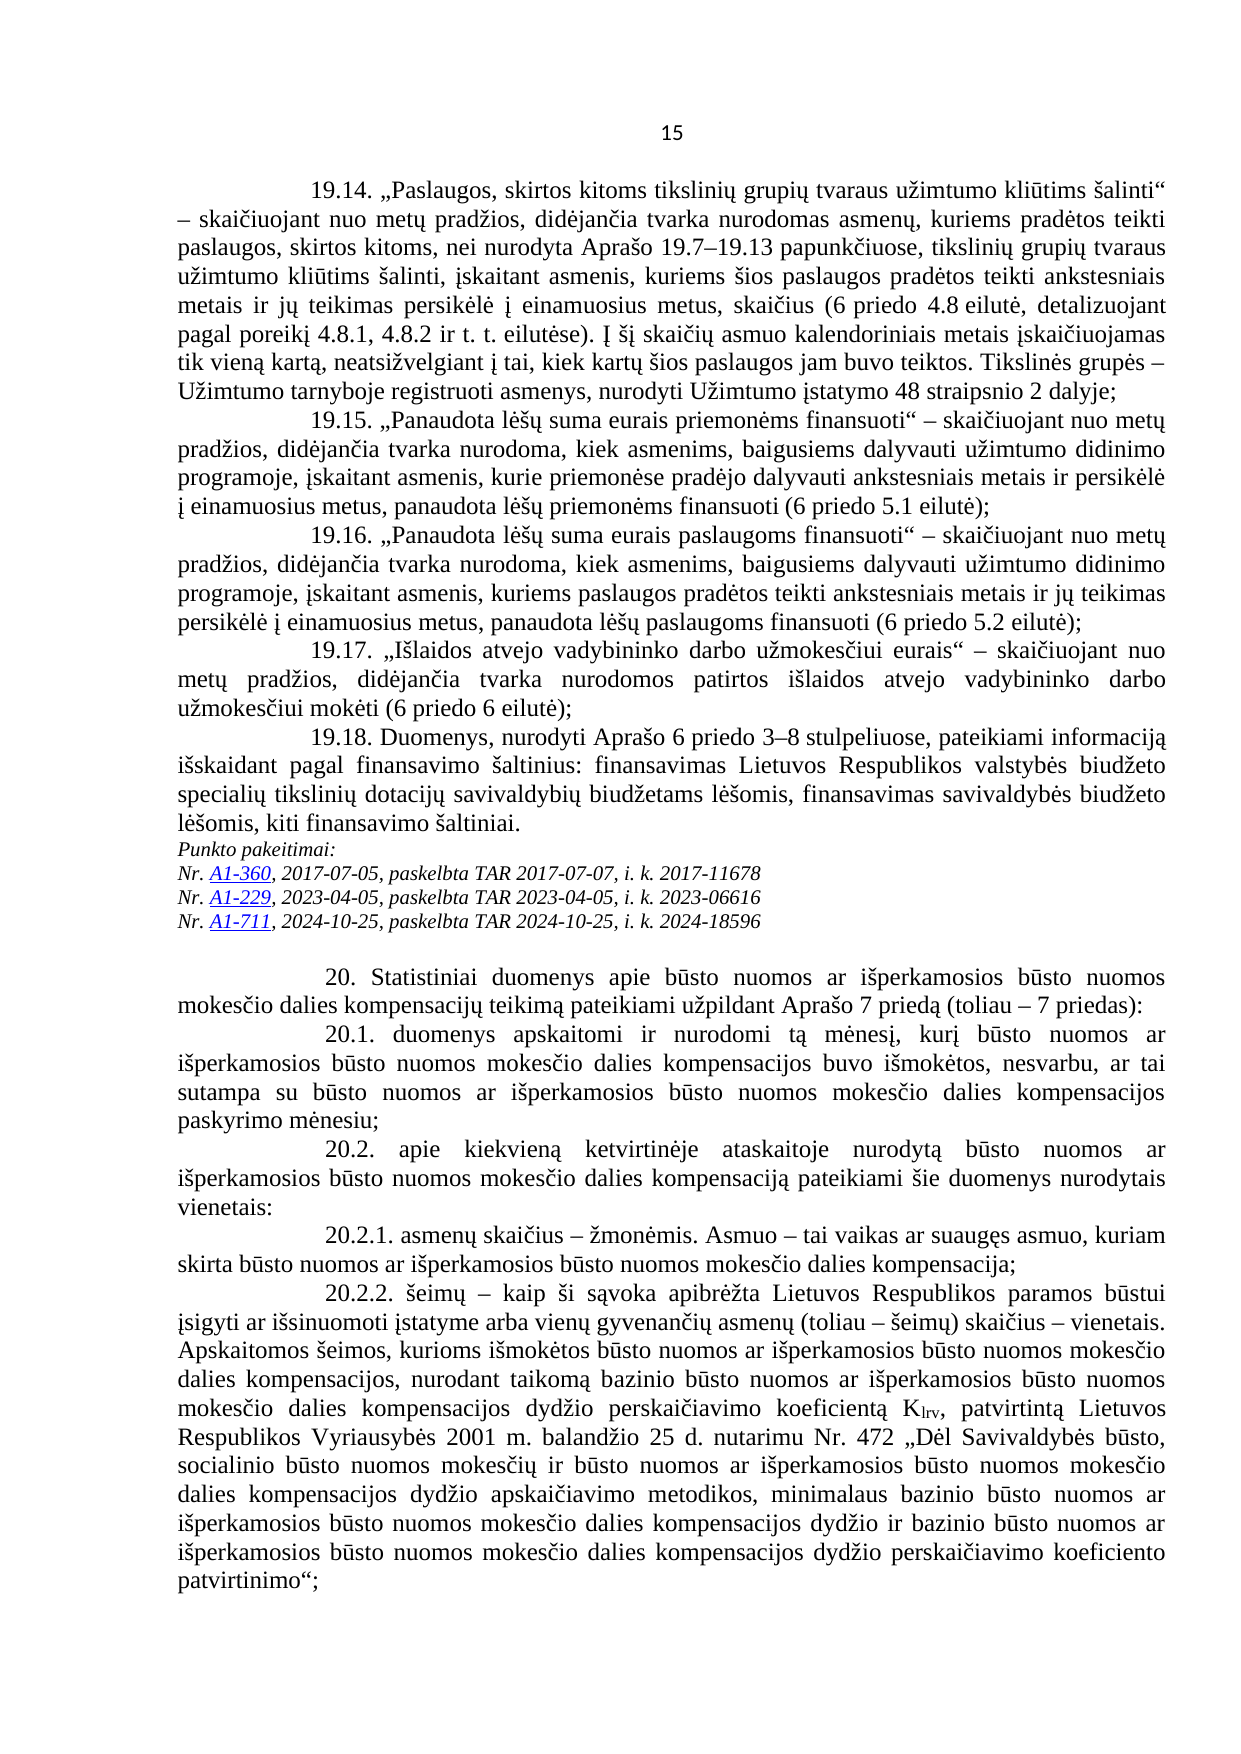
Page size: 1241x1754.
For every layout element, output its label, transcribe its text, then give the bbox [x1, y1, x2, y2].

text Nr. A1-360, 2017-07-05, paskelbta TAR 2017-07-07, i. k. 2017-11678 [177, 861, 1166, 885]
text 19.14. „Paslaugos, skirtos kitoms tikslinių grupių tvaraus užimtumo kliūtims šalinti“ – skaičiuojant nuo metų pradžios, didėjančia tvarka nurodomas asmenų, kuriems pradėtos teikti paslaugos, skirtos kitoms, nei nurodyta Aprašo 19.7–19.13 papunkčiuose, tikslinių grupių tvaraus užimtumo kliūtims šalinti, įskaitant asmenis, kuriems šios paslaugos pradėtos teikti ankstesniais metais ir jų teikimas persikėlė į einamuosius metus, skaičius (6 priedo 4.8 eilutė, detalizuojant pagal poreikį 4.8.1, 4.8.2 ir t. t. eilutėse). Į šį skaičių asmuo kalendoriniais metais įskaičiuojamas tik vieną kartą, neatsižvelgiant į tai, kiek kartų šios paslaugos jam buvo teiktos. Tikslinės grupės – Užimtumo tarnyboje registruoti asmenys, nurodyti Užimtumo įstatymo 48 straipsnio 2 dalyje; [177, 175, 1166, 405]
text 19.15. „Panaudota lėšų suma eurais priemonėms finansuoti“ – skaičiuojant nuo metų pradžios, didėjančia tvarka nurodoma, kiek asmenims, baigusiems dalyvauti užimtumo didinimo programoje, įskaitant asmenis, kurie priemonėse pradėjo dalyvauti ankstesniais metais ir persikėlė į einamuosius metus, panaudota lėšų priemonėms finansuoti (6 priedo 5.1 eilutė); [177, 405, 1166, 521]
text 19.18. Duomenys, nurodyti Aprašo 6 priedo 3–8 stulpeliuose, pateikiami informaciją išskaidant pagal finansavimo šaltinius: finansavimas Lietuvos Respublikos valstybės biudžeto specialių tikslinių dotacijų savivaldybių biudžetams lėšomis, finansavimas savivaldybės biudžeto lėšomis, kiti finansavimo šaltiniai. [177, 722, 1166, 837]
text Nr. A1-711, 2024-10-25, paskelbta TAR 2024-10-25, i. k. 2024-18596 [177, 909, 1166, 933]
text 20.2.1. asmenų skaičius – žmonėmis. Asmuo – tai vaikas ar suaugęs asmuo, kuriam skirta būsto nuomos ar išperkamosios būsto nuomos mokesčio dalies kompensacija; [177, 1221, 1166, 1278]
text Nr. A1-229, 2023-04-05, paskelbta TAR 2023-04-05, i. k. 2023-06616 [177, 885, 1166, 909]
text 19.17. „Išlaidos atvejo vadybininko darbo užmokesčiui eurais“ – skaičiuojant nuo metų pradžios, didėjančia tvarka nurodomos patirtos išlaidos atvejo vadybininko darbo užmokesčiui mokėti (6 priedo 6 eilutė); [177, 636, 1166, 722]
text 20.2.2. šeimų – kaip ši sąvoka apibrėžta Lietuvos Respublikos paramos būstui įsigyti ar išsinuomoti įstatyme arba vienų gyvenančių asmenų (toliau – šeimų) skaičius – vienetais. Apskaitomos šeimos, kurioms išmokėtos būsto nuomos ar išperkamosios būsto nuomos mokesčio dalies kompensacijos, nurodant taikomą bazinio būsto nuomos ar išperkamosios būsto nuomos mokesčio dalies kompensacijos dydžio perskaičiavimo koeficientą Klrv, patvirtintą Lietuvos Respublikos Vyriausybės 2001 m. balandžio 25 d. nutarimu Nr. 472 „Dėl Savivaldybės būsto, socialinio būsto nuomos mokesčių ir būsto nuomos ar išperkamosios būsto nuomos mokesčio dalies kompensacijos dydžio apskaičiavimo metodikos, minimalaus bazinio būsto nuomos ar išperkamosios būsto nuomos mokesčio dalies kompensacijos dydžio ir bazinio būsto nuomos ar išperkamosios būsto nuomos mokesčio dalies kompensacijos dydžio perskaičiavimo koeficiento patvirtinimo“; [177, 1278, 1166, 1594]
text 20. Statistiniai duomenys apie būsto nuomos ar išperkamosios būsto nuomos mokesčio dalies kompensacijų teikimą pateikiami užpildant Aprašo 7 priedą (toliau – 7 priedas): [177, 962, 1166, 1019]
text 20.2. apie kiekvieną ketvirtinėje ataskaitoje nurodytą būsto nuomos ar išperkamosios būsto nuomos mokesčio dalies kompensaciją pateikiami šie duomenys nurodytais vienetais: [177, 1134, 1166, 1221]
text Punkto pakeitimai: [177, 837, 1166, 861]
text 19.16. „Panaudota lėšų suma eurais paslaugoms finansuoti“ – skaičiuojant nuo metų pradžios, didėjančia tvarka nurodoma, kiek asmenims, baigusiems dalyvauti užimtumo didinimo programoje, įskaitant asmenis, kuriems paslaugos pradėtos teikti ankstesniais metais ir jų teikimas persikėlė į einamuosius metus, panaudota lėšų paslaugoms finansuoti (6 priedo 5.2 eilutė); [177, 521, 1166, 636]
text 20.1. duomenys apskaitomi ir nurodomi tą mėnesį, kurį būsto nuomos ar išperkamosios būsto nuomos mokesčio dalies kompensacijos buvo išmokėtos, nesvarbu, ar tai sutampa su būsto nuomos ar išperkamosios būsto nuomos mokesčio dalies kompensacijos paskyrimo mėnesiu; [177, 1019, 1166, 1134]
